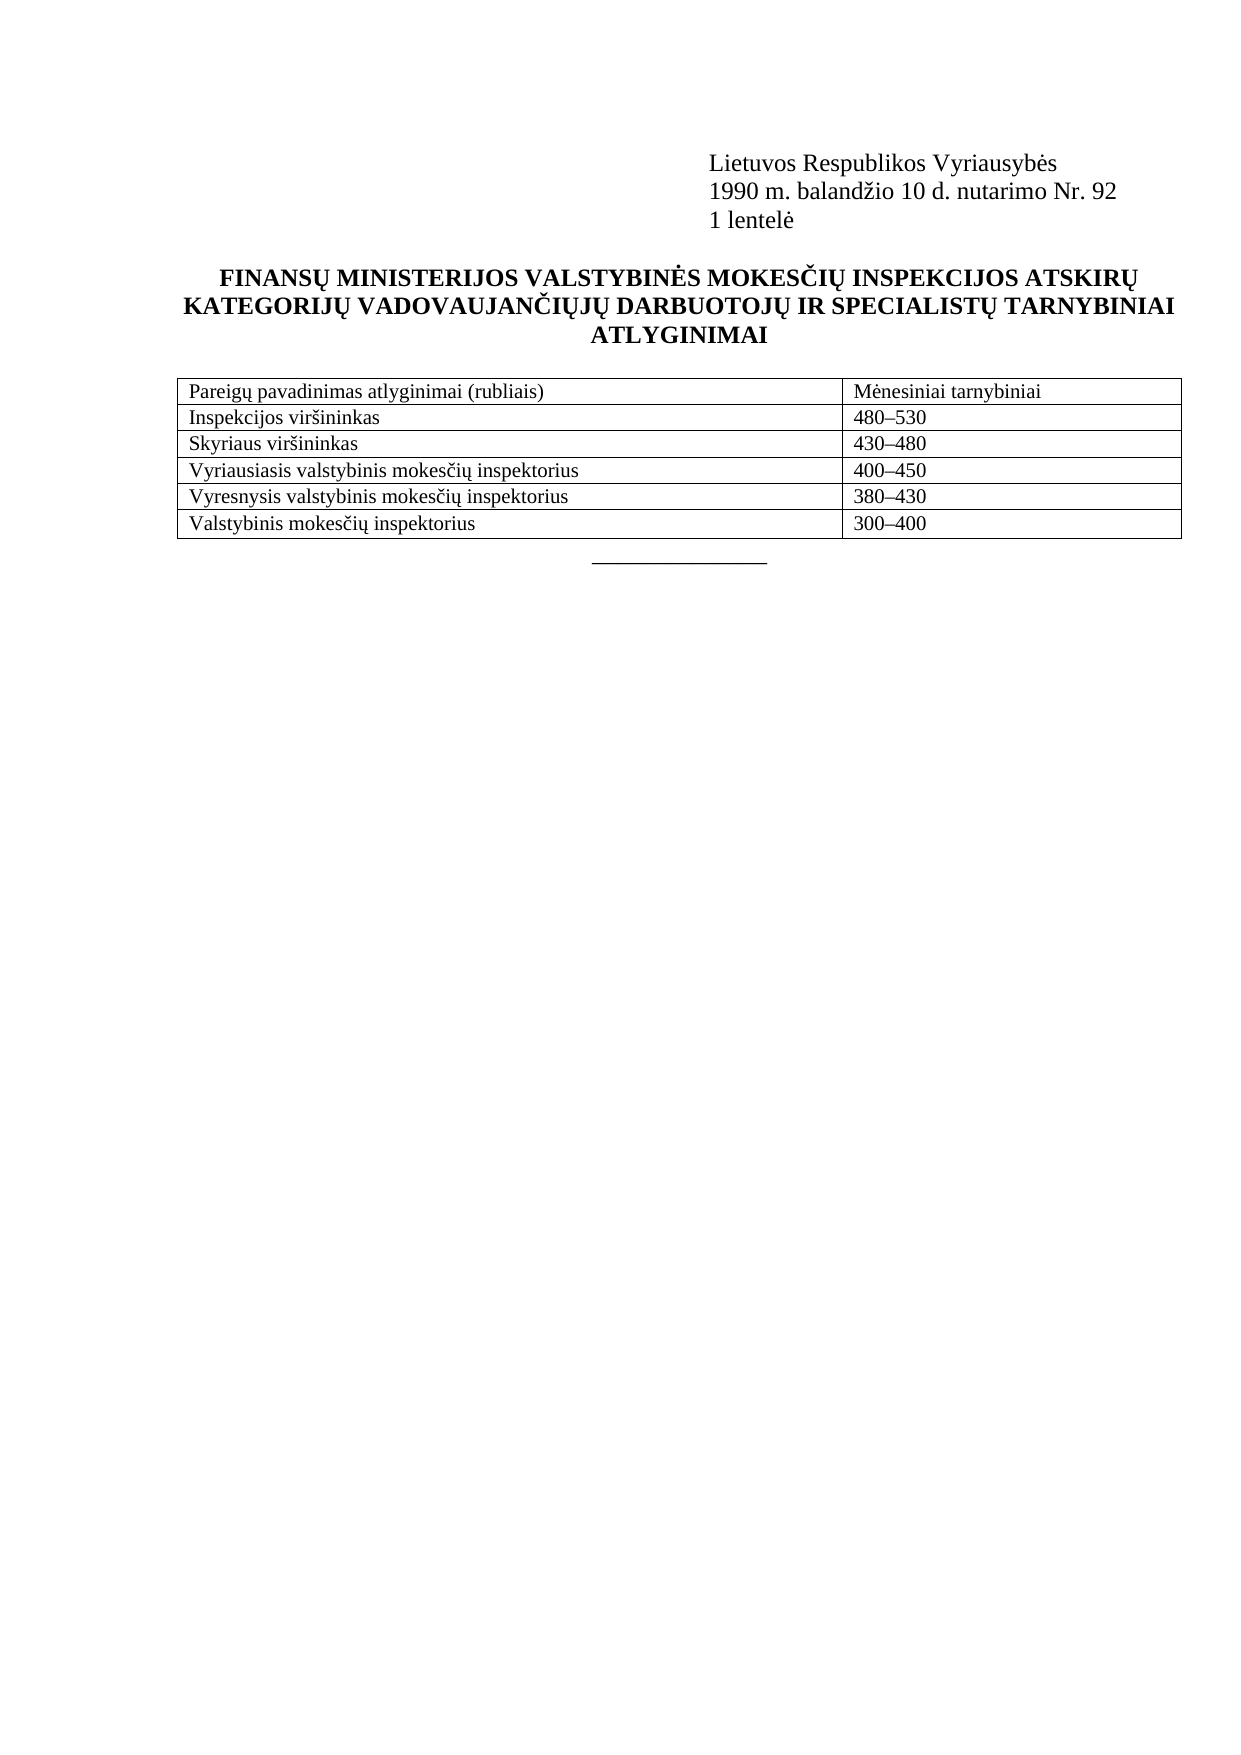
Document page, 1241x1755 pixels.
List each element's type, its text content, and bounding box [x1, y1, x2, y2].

table_header Mėnesiniai tarnybiniai [843, 379, 1181, 404]
table_cell Inspekcijos viršininkas [178, 405, 842, 430]
text Lietuvos Respublikos Vyriausybės [709, 148, 1181, 176]
table_cell 380–430 [843, 484, 1181, 509]
table_cell Valstybinis mokesčių inspektorius [178, 510, 842, 537]
text ______________ [177, 539, 1181, 567]
table_cell 300–400 [843, 510, 1181, 537]
text 1 lentelė [177, 205, 1181, 234]
table_header Pareigų pavadinimas atlyginimai (rubliais) [178, 379, 842, 404]
table_cell 480–530 [843, 405, 1181, 430]
table_cell Skyriaus viršininkas [178, 431, 842, 457]
table_cell Vyresnysis valstybinis mokesčių inspektorius [178, 484, 842, 509]
text Finansų ministerijos Valstybinės mokesčių inspekcijos atskirų kategorijų vadovaujančiųjų darbuotojų ir specialistų tarnybiniai atlyginimai [177, 263, 1181, 349]
table_cell 400–450 [843, 458, 1181, 483]
table_cell 430–480 [843, 431, 1181, 457]
text 1990 m. balandžio 10 d. nutarimo Nr. 92 [177, 176, 1181, 205]
table_cell Vyriausiasis valstybinis mokesčių inspektorius [178, 458, 842, 483]
